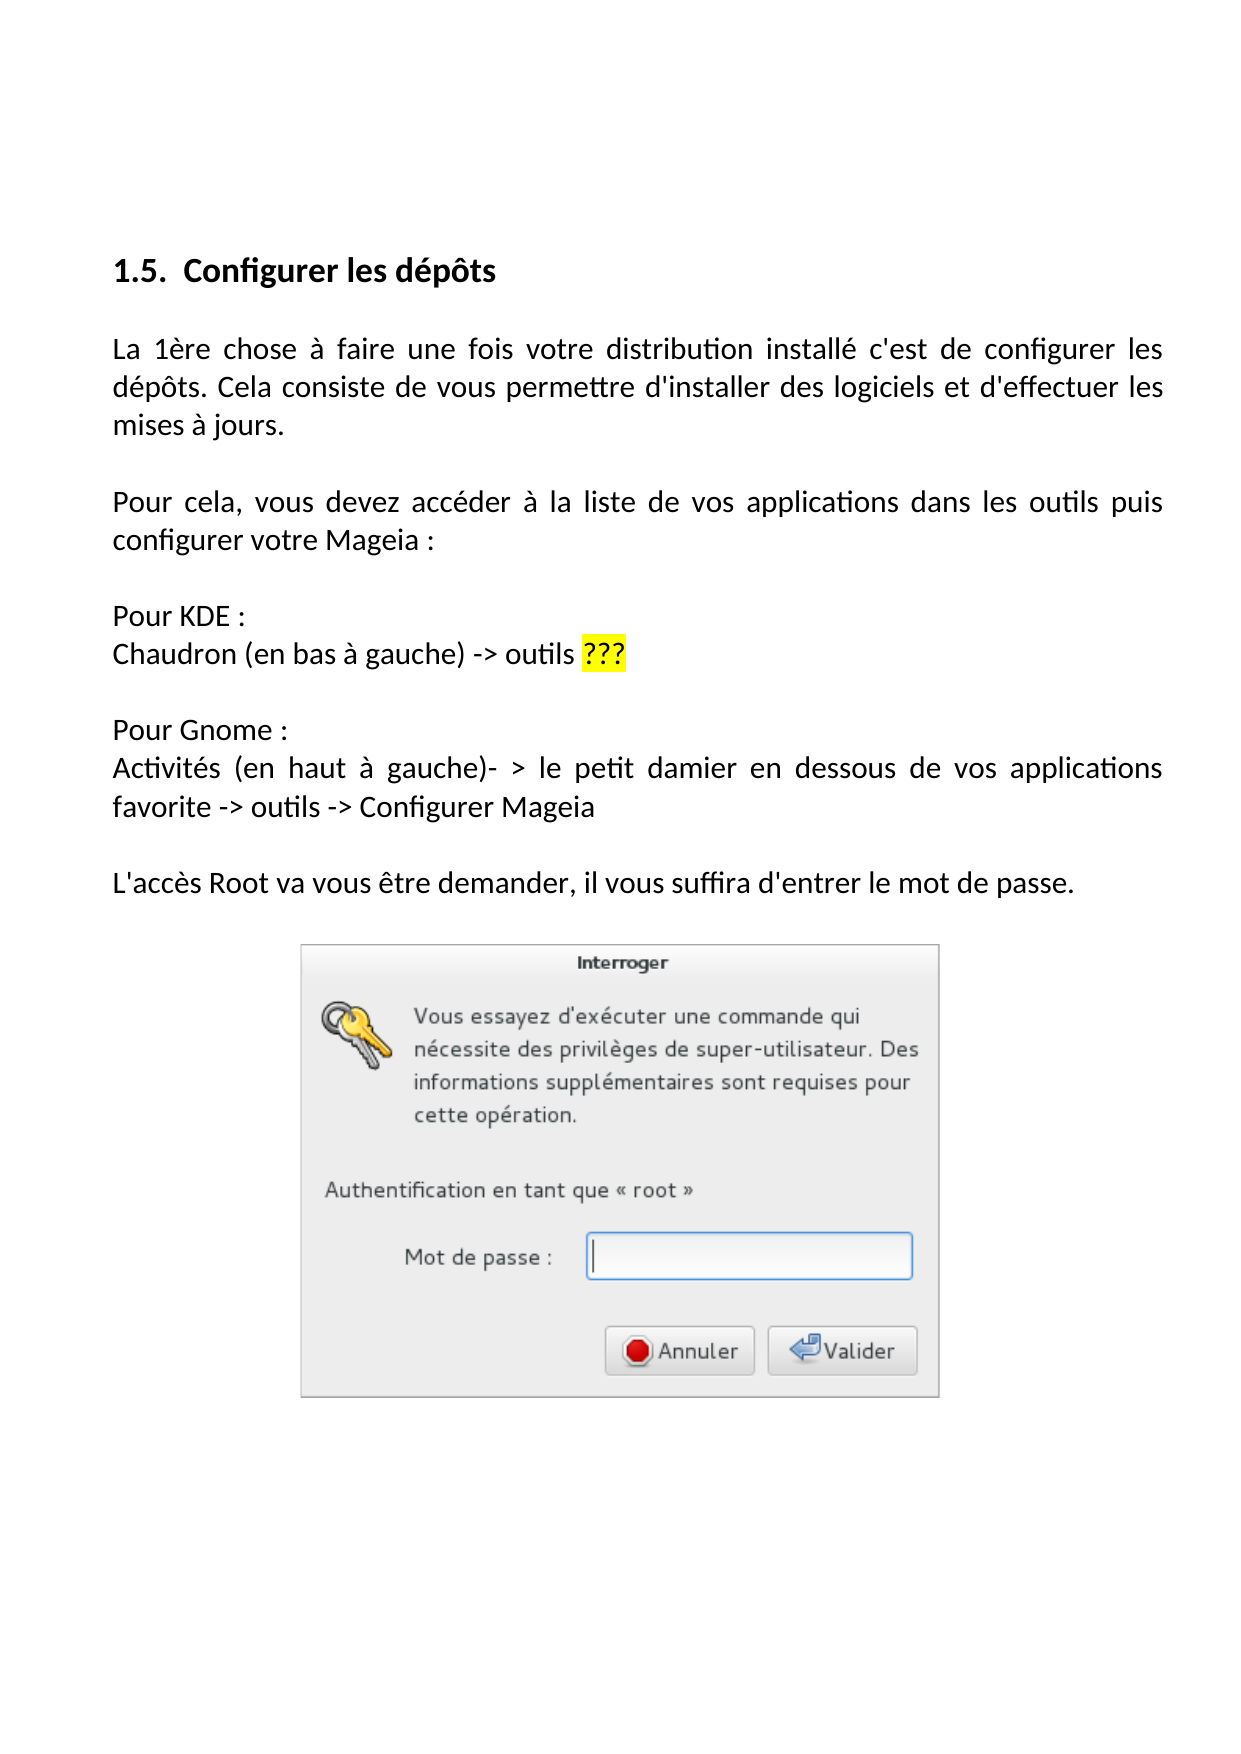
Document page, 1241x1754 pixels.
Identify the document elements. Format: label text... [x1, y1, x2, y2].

list 1.5. Configurer les dépôts [112, 248, 1165, 291]
picture [300, 944, 940, 1398]
list L'accès Root va vous être demander, il vous suffira d'entrer le mot de passe. [112, 863, 1165, 944]
list Activités (en haut à gauche)- > le petit damier en dessous de vos applications favorite -> outils -> Configurer Mageia [112, 749, 1165, 825]
list Pour KDE : [112, 596, 1165, 634]
list Pour Gnome : [112, 711, 1165, 749]
list Pour cela, vous devez accéder à la liste de vos applications dans les outils puis configurer votre Mageia : [112, 482, 1165, 558]
list Chaudron (en bas à gauche) -> outils ??? [112, 634, 1165, 672]
list La 1ère chose à faire une fois votre distribution installé c'est de configurer les dépôts. Cela consiste de vous permettre d'installer des logiciels et d'effectuer les mises à jours. [112, 329, 1165, 444]
